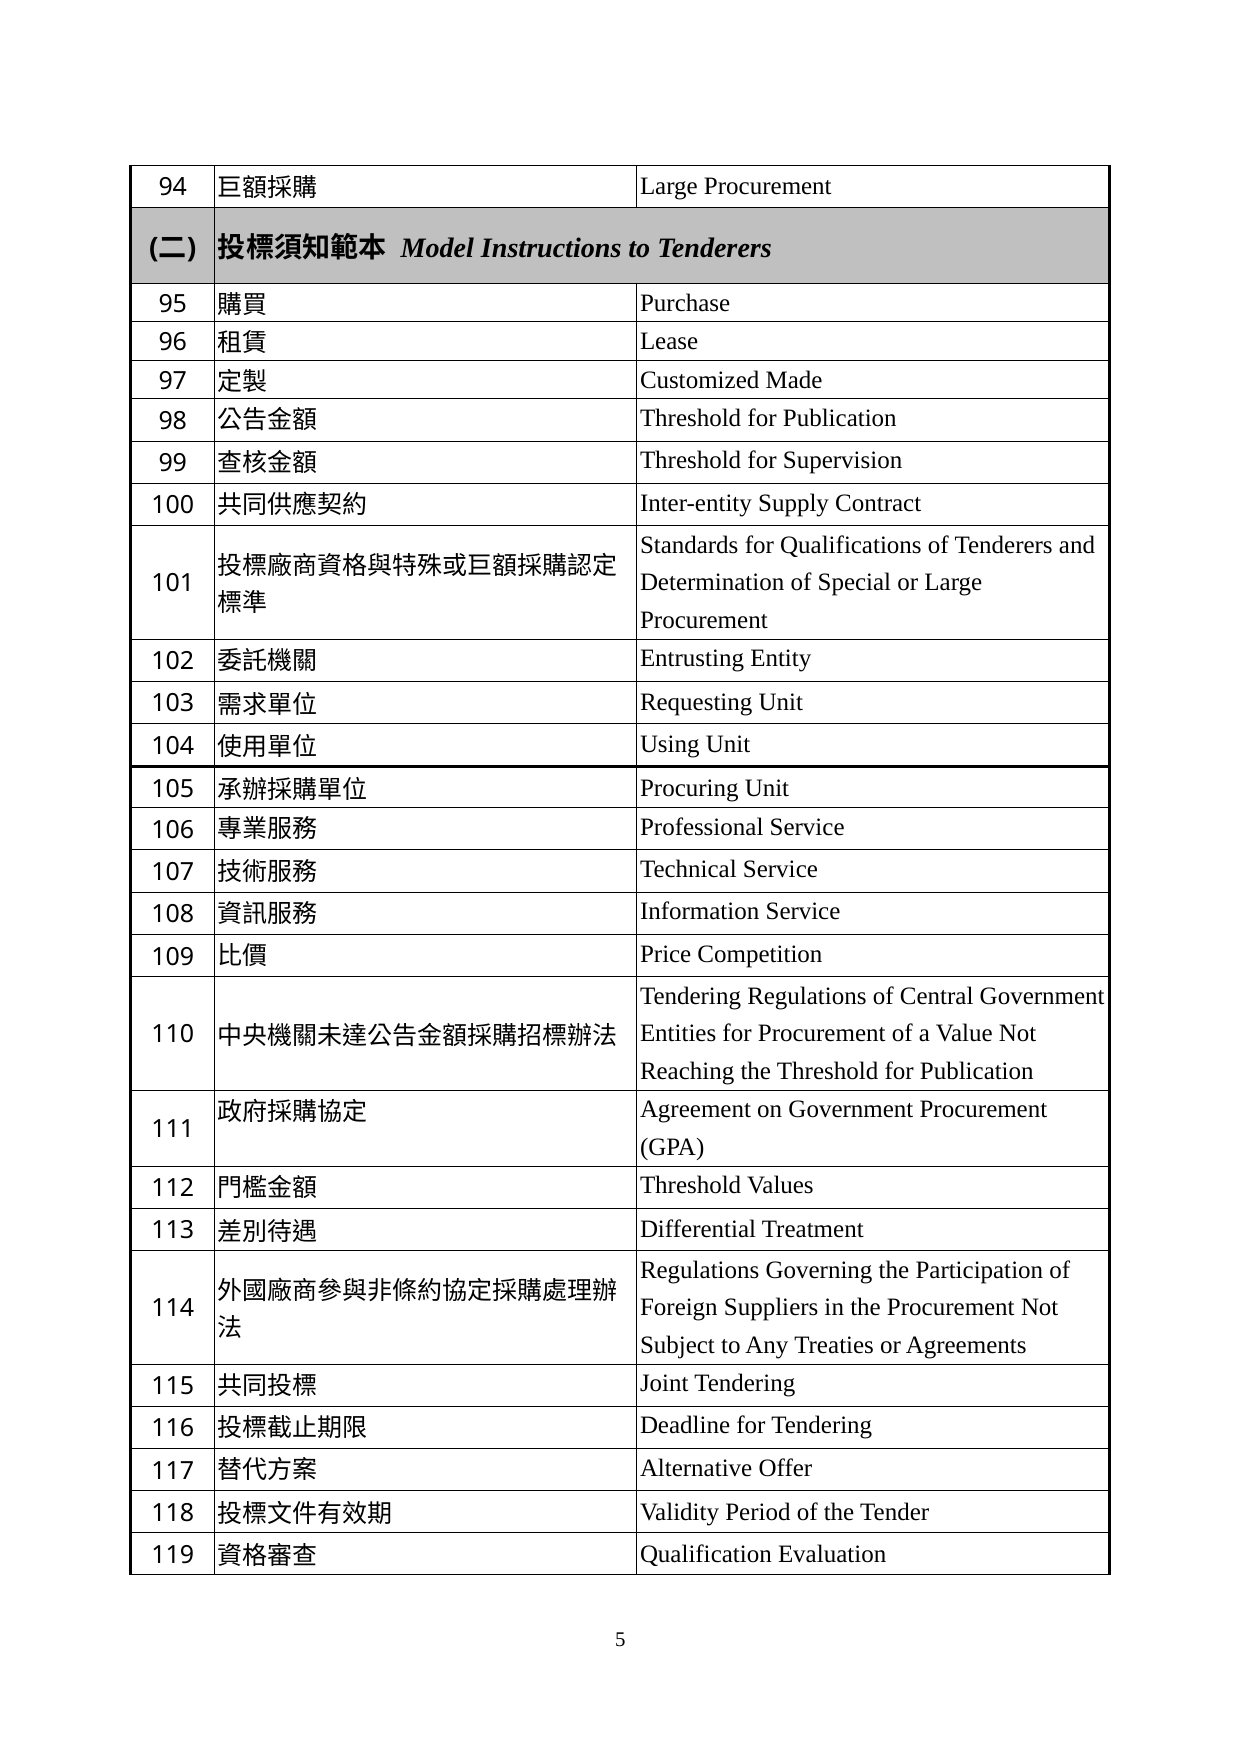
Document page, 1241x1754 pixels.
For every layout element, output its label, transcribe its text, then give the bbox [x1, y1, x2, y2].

table_cell Professional Service [637, 808, 1108, 849]
table_cell 外國廠商參與非條約協定採購處理辦法 [215, 1251, 636, 1363]
table_cell 資格審查 [215, 1533, 636, 1574]
table_cell 99 [132, 442, 214, 483]
table_cell 承辦採購單位 [215, 768, 636, 807]
table_cell Price Competition [637, 935, 1108, 976]
table_cell Threshold for Supervision [637, 442, 1108, 483]
table_cell Threshold Values [637, 1167, 1108, 1208]
table_cell 投標截止期限 [215, 1407, 636, 1448]
table_cell 109 [132, 935, 214, 976]
table_cell 108 [132, 893, 214, 934]
table_cell 投標廠商資格與特殊或巨額採購認定標準 [215, 526, 636, 638]
table_cell Entrusting Entity [637, 640, 1108, 681]
table_cell 115 [132, 1365, 214, 1406]
table_cell Agreement on Government Procurement (GPA) [637, 1091, 1108, 1166]
table_cell 巨額採購 [215, 166, 636, 207]
table_cell 106 [132, 808, 214, 849]
table_cell 差別待遇 [215, 1209, 636, 1250]
table_cell Deadline for Tendering [637, 1407, 1108, 1448]
table_cell 租賃 [215, 322, 636, 360]
table_cell 投標須知範本 Model Instructions to Tenderers [215, 208, 1108, 283]
table_cell Joint Tendering [637, 1365, 1108, 1406]
table_cell 定製 [215, 361, 636, 398]
table_cell Technical Service [637, 850, 1108, 892]
table_cell 公告金額 [215, 399, 636, 441]
table_cell 96 [132, 322, 214, 360]
table_cell 97 [132, 361, 214, 398]
table_cell Threshold for Publication [637, 399, 1108, 441]
table_cell 購買 [215, 284, 636, 321]
table_cell 113 [132, 1209, 214, 1250]
table_cell 專業服務 [215, 808, 636, 849]
table_cell Using Unit [637, 724, 1108, 765]
table_cell Large Procurement [637, 166, 1108, 207]
table_cell 門檻金額 [215, 1167, 636, 1208]
table_cell 100 [132, 484, 214, 525]
table_cell 技術服務 [215, 850, 636, 892]
table_cell 116 [132, 1407, 214, 1448]
table_cell Inter-entity Supply Contract [637, 484, 1108, 525]
table_cell 比價 [215, 935, 636, 976]
table_cell 委託機關 [215, 640, 636, 681]
table_cell Regulations Governing the Participation of Foreign Suppliers in the Procurement Not Subject to Any Treaties or Agreements [637, 1251, 1108, 1363]
table_cell Alternative Offer [637, 1449, 1108, 1490]
table_cell 替代方案 [215, 1449, 636, 1490]
table_cell 103 [132, 682, 214, 723]
table_cell Tendering Regulations of Central Government Entities for Procurement of a Value Not Reaching the Threshold for Publication [637, 977, 1108, 1089]
table_cell Information Service [637, 893, 1108, 934]
table_cell 共同投標 [215, 1365, 636, 1406]
table_cell 資訊服務 [215, 893, 636, 934]
table_cell Lease [637, 322, 1108, 360]
table_cell 政府採購協定 [215, 1091, 636, 1166]
table_cell 94 [132, 166, 214, 207]
table_cell Qualification Evaluation [637, 1533, 1108, 1574]
table_cell 119 [132, 1533, 214, 1574]
table_cell Differential Treatment [637, 1209, 1108, 1250]
table_cell 114 [132, 1251, 214, 1363]
table_cell Customized Made [637, 361, 1108, 398]
table_cell Procuring Unit [637, 768, 1108, 807]
table_cell 95 [132, 284, 214, 321]
table_cell 102 [132, 640, 214, 681]
table_cell 中央機關未達公告金額採購招標辦法 [215, 977, 636, 1089]
table_cell Validity Period of the Tender [637, 1491, 1108, 1532]
table_cell 101 [132, 526, 214, 638]
table_cell 104 [132, 724, 214, 765]
table_cell Requesting Unit [637, 682, 1108, 723]
table_cell 107 [132, 850, 214, 892]
table_cell 105 [132, 768, 214, 807]
table_cell Standards for Qualifications of Tenderers and Determination of Special or Large Procurement [637, 526, 1108, 638]
table_cell 110 [132, 977, 214, 1089]
table_cell 118 [132, 1491, 214, 1532]
table_cell 投標文件有效期 [215, 1491, 636, 1532]
table_cell Purchase [637, 284, 1108, 321]
table_cell 98 [132, 399, 214, 441]
table_cell 查核金額 [215, 442, 636, 483]
table_cell 117 [132, 1449, 214, 1490]
table_cell 111 [132, 1091, 214, 1166]
table_cell 112 [132, 1167, 214, 1208]
table_cell 需求單位 [215, 682, 636, 723]
table_cell 共同供應契約 [215, 484, 636, 525]
table_cell (二) [132, 208, 214, 283]
table_cell 使用單位 [215, 724, 636, 765]
